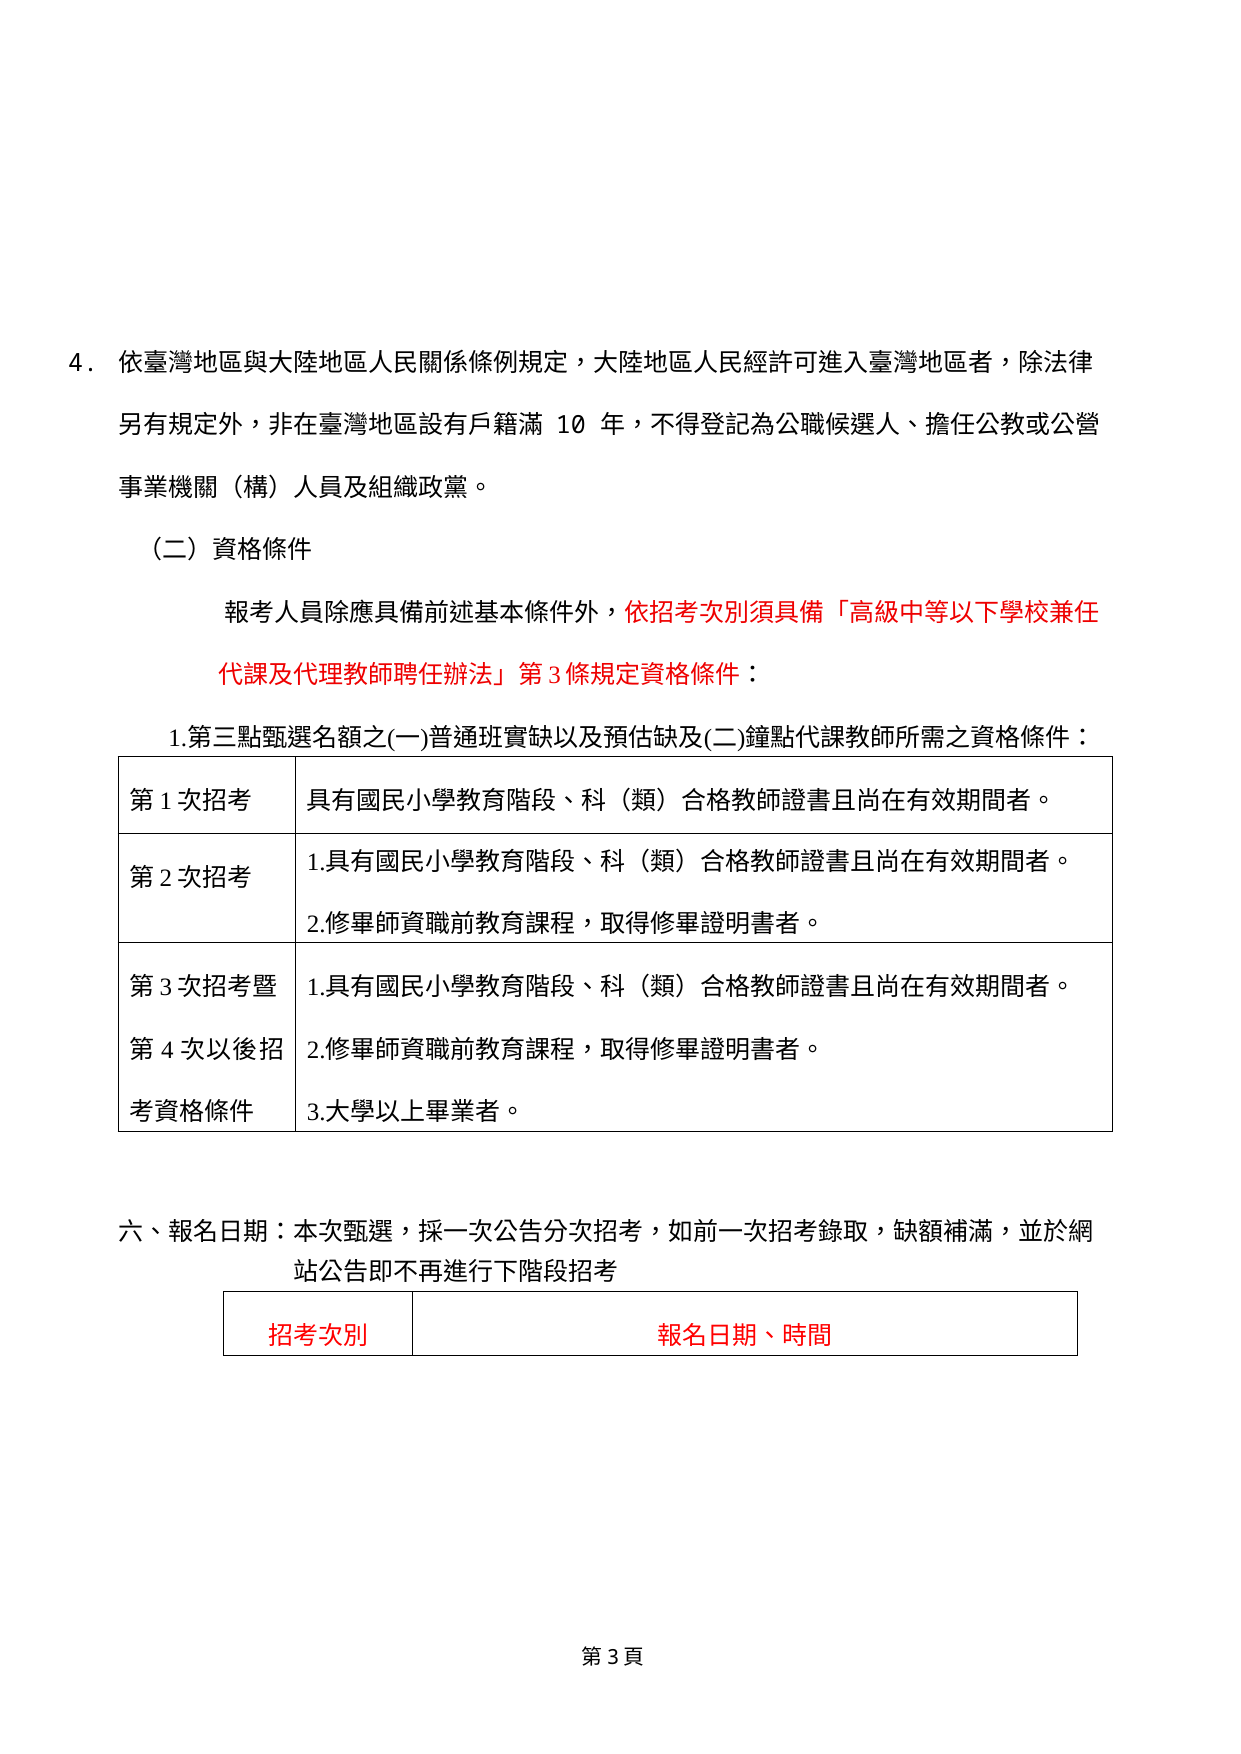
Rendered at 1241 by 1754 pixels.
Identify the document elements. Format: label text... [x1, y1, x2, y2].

table_cell 第2次招考 [119, 834, 295, 942]
table_cell 1.具有國民小學教育階段、科（類）合格教師證書且尚在有效期間者。 2.修畢師資職前教育課程，取得修畢證明書者。 [296, 834, 1112, 942]
table_header 具有國民小學教育階段、科（類）合格教師證書且尚在有效期間者。 [296, 757, 1112, 833]
table_cell 第3次招考暨 第4次以後招考資格條件 [119, 943, 295, 1131]
table_cell 1.具有國民小學教育階段、科（類）合格教師證書且尚在有效期間者。 2.修畢師資職前教育課程，取得修畢證明書者。 3.大學以上畢業者。 [296, 943, 1112, 1131]
text 報考人員除應具備前述基本條件外，依招考次別須具備「高級中等以下學校兼任代課及代理教師聘任辦法」第3條規定資格條件： [168, 568, 1107, 693]
table_header 招考次別 [224, 1292, 412, 1355]
table_header 報名日期、時間 [413, 1292, 1077, 1355]
text （二）資格條件 [118, 506, 1107, 568]
text 1.第三點甄選名額之(一)普通班實缺以及預估缺及(二)鐘點代課教師所需之資格條件： [118, 693, 1107, 756]
table_header 第1次招考 [119, 757, 295, 833]
list 依臺灣地區與大陸地區人民關係條例規定，大陸地區人民經許可進入臺灣地區者，除法律另有規定外，非在臺灣地區設有戶籍滿 10 年，不得登記為公職候選人、擔任公教或公營事業機關（構）人員及組織政黨。 [68, 318, 1107, 506]
text 六、報名日期：本次甄選，採一次公告分次招考，如前一次招考錄取，缺額補滿，並於網站公告即不再進行下階段招考 [118, 1212, 1107, 1288]
